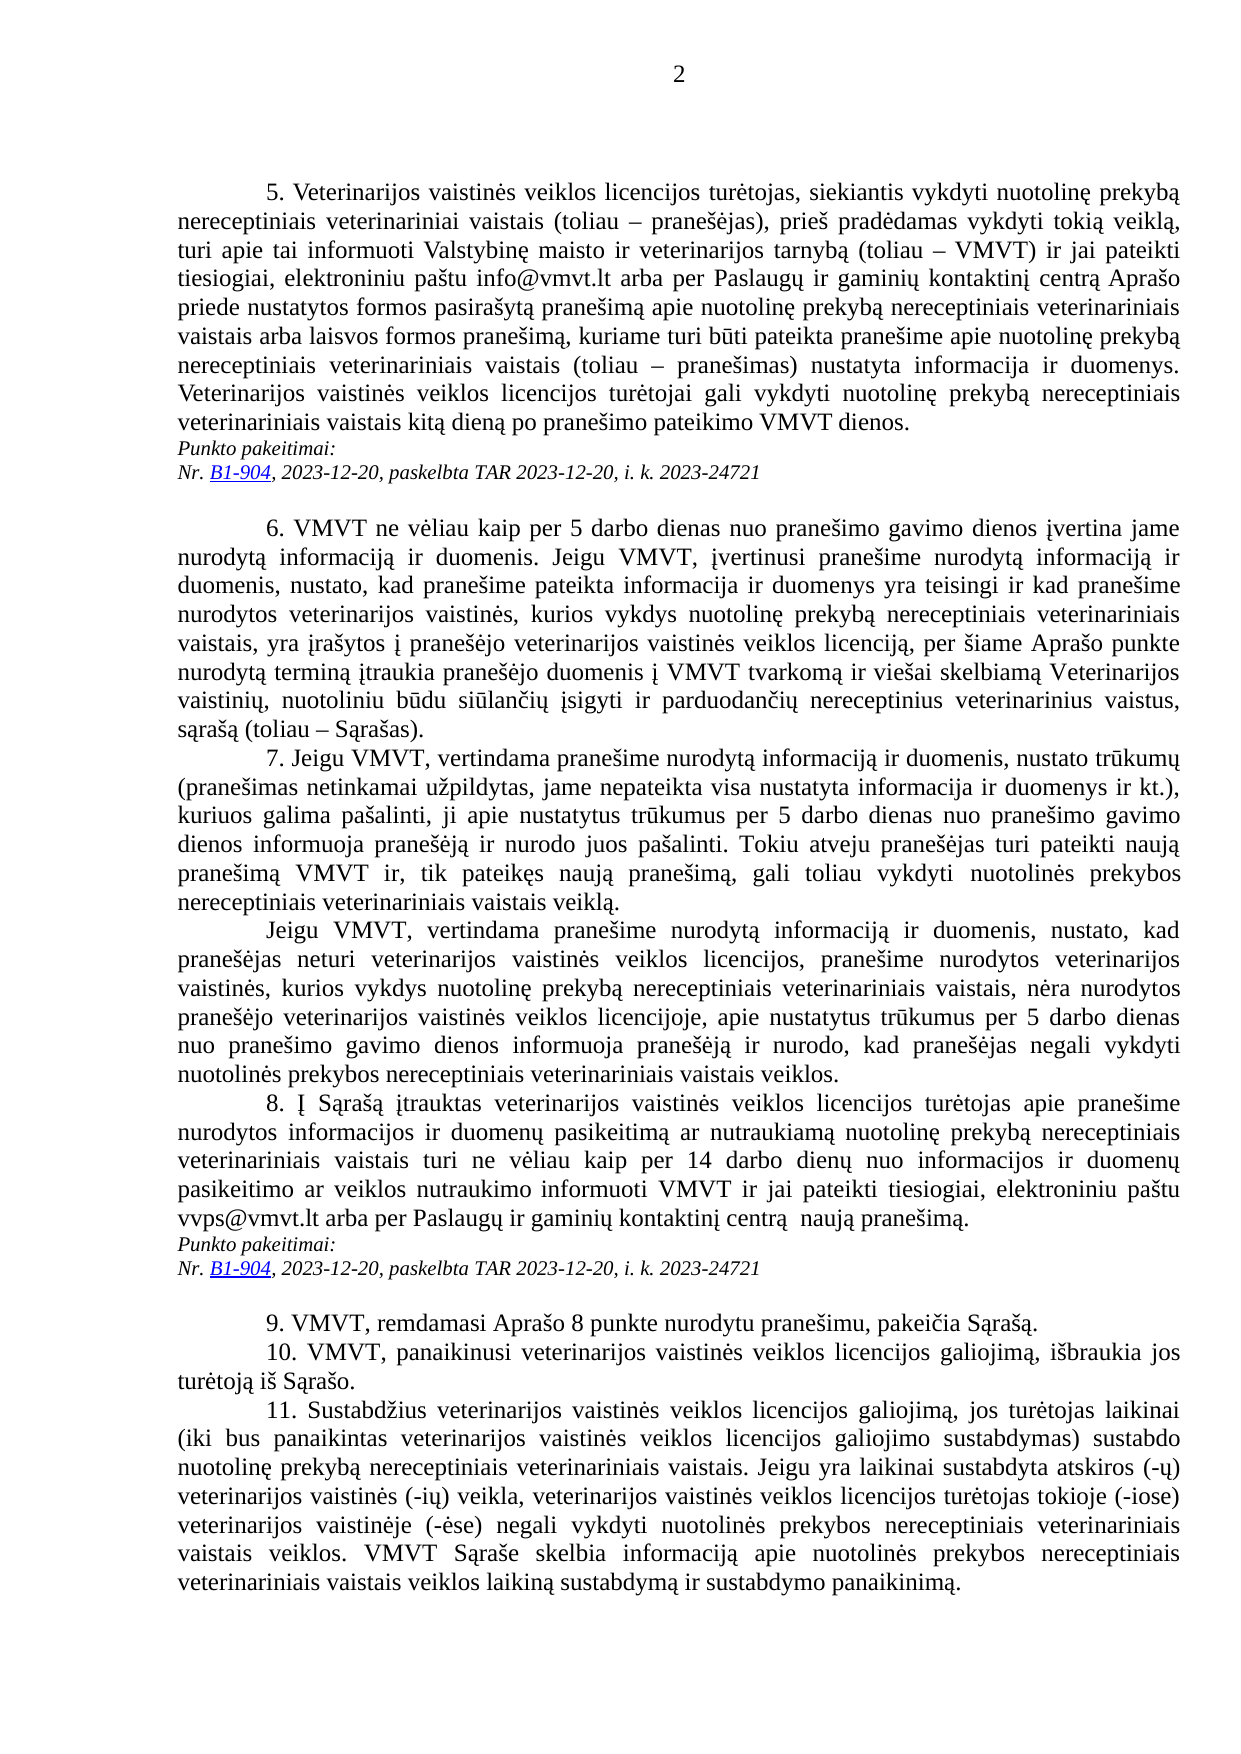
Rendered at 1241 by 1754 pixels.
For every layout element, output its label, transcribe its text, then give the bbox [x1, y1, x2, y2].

text 10. VMVT, panaikinusi veterinarijos vaistinės veiklos licencijos galiojimą, išbraukia jos turėtoją iš Sąrašo. [177, 1337, 1181, 1395]
text 9. VMVT, remdamasi Aprašo 8 punkte nurodytu pranešimu, pakeičia Sąrašą. [177, 1308, 1181, 1337]
text Punkto pakeitimai: [177, 1232, 1181, 1256]
text 5. Veterinarijos vaistinės veiklos licencijos turėtojas, siekiantis vykdyti nuotolinę prekybą nereceptiniais veterinariniai vaistais (toliau – pranešėjas), prieš pradėdamas vykdyti tokią veiklą, turi apie tai informuoti Valstybinę maisto ir veterinarijos tarnybą (toliau – VMVT) ir jai pateikti tiesiogiai, elektroniniu paštu info@vmvt.lt arba per Paslaugų ir gaminių kontaktinį centrą Aprašo priede nustatytos formos pasirašytą pranešimą apie nuotolinę prekybą nereceptiniais veterinariniais vaistais arba laisvos formos pranešimą, kuriame turi būti pateikta pranešime apie nuotolinę prekybą nereceptiniais veterinariniais vaistais (toliau – pranešimas) nustatyta informacija ir duomenys. Veterinarijos vaistinės veiklos licencijos turėtojai gali vykdyti nuotolinę prekybą nereceptiniais veterinariniais vaistais kitą dieną po pranešimo pateikimo VMVT dienos. [177, 177, 1181, 436]
text Jeigu VMVT, vertindama pranešime nurodytą informaciją ir duomenis, nustato, kad pranešėjas neturi veterinarijos vaistinės veiklos licencijos, pranešime nurodytos veterinarijos vaistinės, kurios vykdys nuotolinę prekybą nereceptiniais veterinariniais vaistais, nėra nurodytos pranešėjo veterinarijos vaistinės veiklos licencijoje, apie nustatytus trūkumus per 5 darbo dienas nuo pranešimo gavimo dienos informuoja pranešėją ir nurodo, kad pranešėjas negali vykdyti nuotolinės prekybos nereceptiniais veterinariniais vaistais veiklos. [177, 915, 1181, 1088]
text 6. VMVT ne vėliau kaip per 5 darbo dienas nuo pranešimo gavimo dienos įvertina jame nurodytą informaciją ir duomenis. Jeigu VMVT, įvertinusi pranešime nurodytą informaciją ir duomenis, nustato, kad pranešime pateikta informacija ir duomenys yra teisingi ir kad pranešime nurodytos veterinarijos vaistinės, kurios vykdys nuotolinę prekybą nereceptiniais veterinariniais vaistais, yra įrašytos į pranešėjo veterinarijos vaistinės veiklos licenciją, per šiame Aprašo punkte nurodytą terminą įtraukia pranešėjo duomenis į VMVT tvarkomą ir viešai skelbiamą Veterinarijos vaistinių, nuotoliniu būdu siūlančių įsigyti ir parduodančių nereceptinius veterinarinius vaistus, sąrašą (toliau – Sąrašas). [177, 513, 1181, 743]
text 7. Jeigu VMVT, vertindama pranešime nurodytą informaciją ir duomenis, nustato trūkumų (pranešimas netinkamai užpildytas, jame nepateikta visa nustatyta informacija ir duomenys ir kt.), kuriuos galima pašalinti, ji apie nustatytus trūkumus per 5 darbo dienas nuo pranešimo gavimo dienos informuoja pranešėją ir nurodo juos pašalinti. Tokiu atveju pranešėjas turi pateikti naują pranešimą VMVT ir, tik pateikęs naują pranešimą, gali toliau vykdyti nuotolinės prekybos nereceptiniais veterinariniais vaistais veiklą. [177, 743, 1181, 915]
text Nr. B1-904, 2023-12-20, paskelbta TAR 2023-12-20, i. k. 2023-24721 [177, 1256, 1181, 1280]
text 8. Į Sąrašą įtrauktas veterinarijos vaistinės veiklos licencijos turėtojas apie pranešime nurodytos informacijos ir duomenų pasikeitimą ar nutraukiamą nuotolinę prekybą nereceptiniais veterinariniais vaistais turi ne vėliau kaip per 14 darbo dienų nuo informacijos ir duomenų pasikeitimo ar veiklos nutraukimo informuoti VMVT ir jai pateikti tiesiogiai, elektroniniu paštu vvps@vmvt.lt arba per Paslaugų ir gaminių kontaktinį centrą naują pranešimą. [177, 1088, 1181, 1232]
text Punkto pakeitimai: [177, 436, 1181, 460]
text 11. Sustabdžius veterinarijos vaistinės veiklos licencijos galiojimą, jos turėtojas laikinai (iki bus panaikintas veterinarijos vaistinės veiklos licencijos galiojimo sustabdymas) sustabdo nuotolinę prekybą nereceptiniais veterinariniais vaistais. Jeigu yra laikinai sustabdyta atskiros (-ų) veterinarijos vaistinės (-ių) veikla, veterinarijos vaistinės veiklos licencijos turėtojas tokioje (-iose) veterinarijos vaistinėje (-ėse) negali vykdyti nuotolinės prekybos nereceptiniais veterinariniais vaistais veiklos. VMVT Sąraše skelbia informaciją apie nuotolinės prekybos nereceptiniais veterinariniais vaistais veiklos laikiną sustabdymą ir sustabdymo panaikinimą. [177, 1395, 1181, 1596]
text Nr. B1-904, 2023-12-20, paskelbta TAR 2023-12-20, i. k. 2023-24721 [177, 460, 1181, 484]
